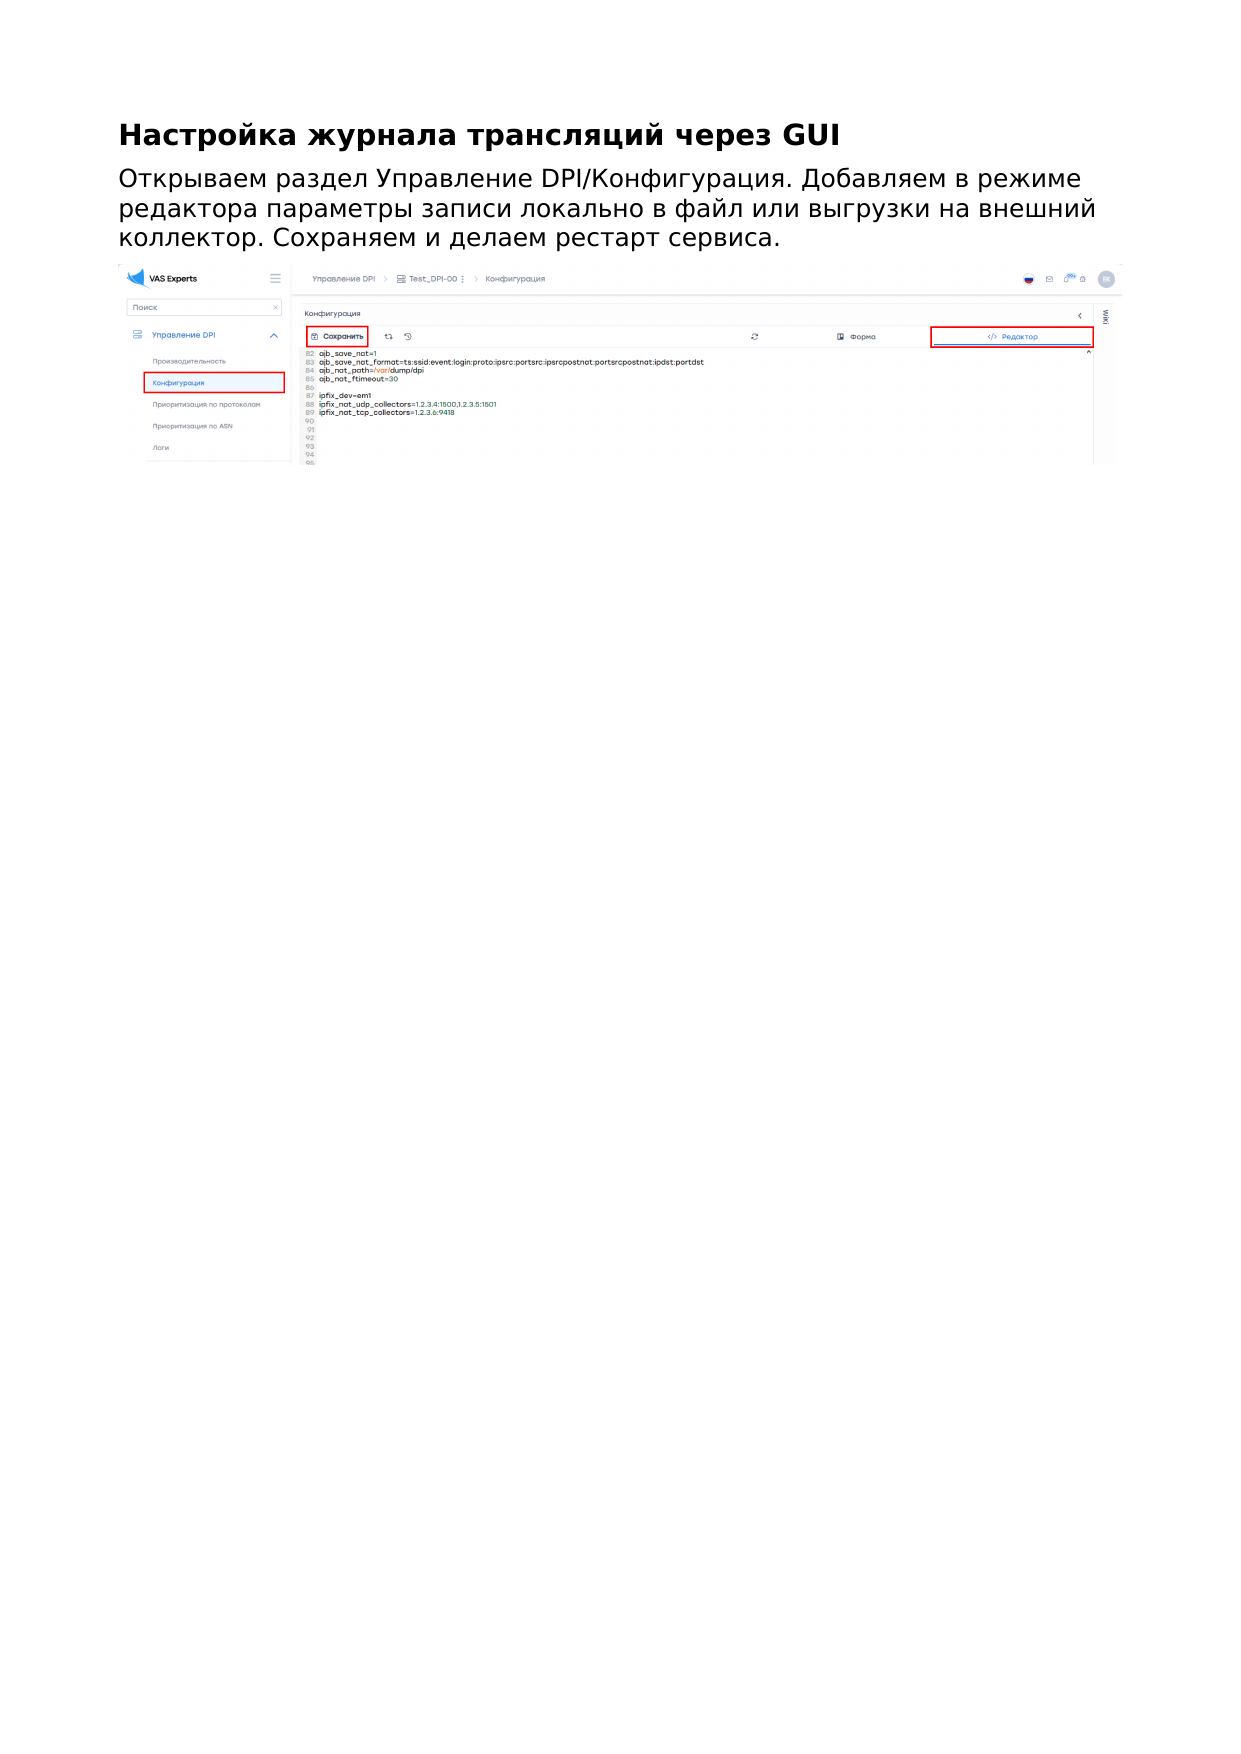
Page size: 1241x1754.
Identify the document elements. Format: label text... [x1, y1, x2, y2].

picture [118, 264, 1123, 465]
subtitle Настройка журнала трансляций через GUI [118, 118, 1122, 152]
text Открываем раздел Управление DPI/Конфигурация. Добавляем в режиме редактора параметры записи локально в файл или выгрузки на внешний коллектор. Сохраняем и делаем рестарт сервиса. [118, 164, 1122, 252]
